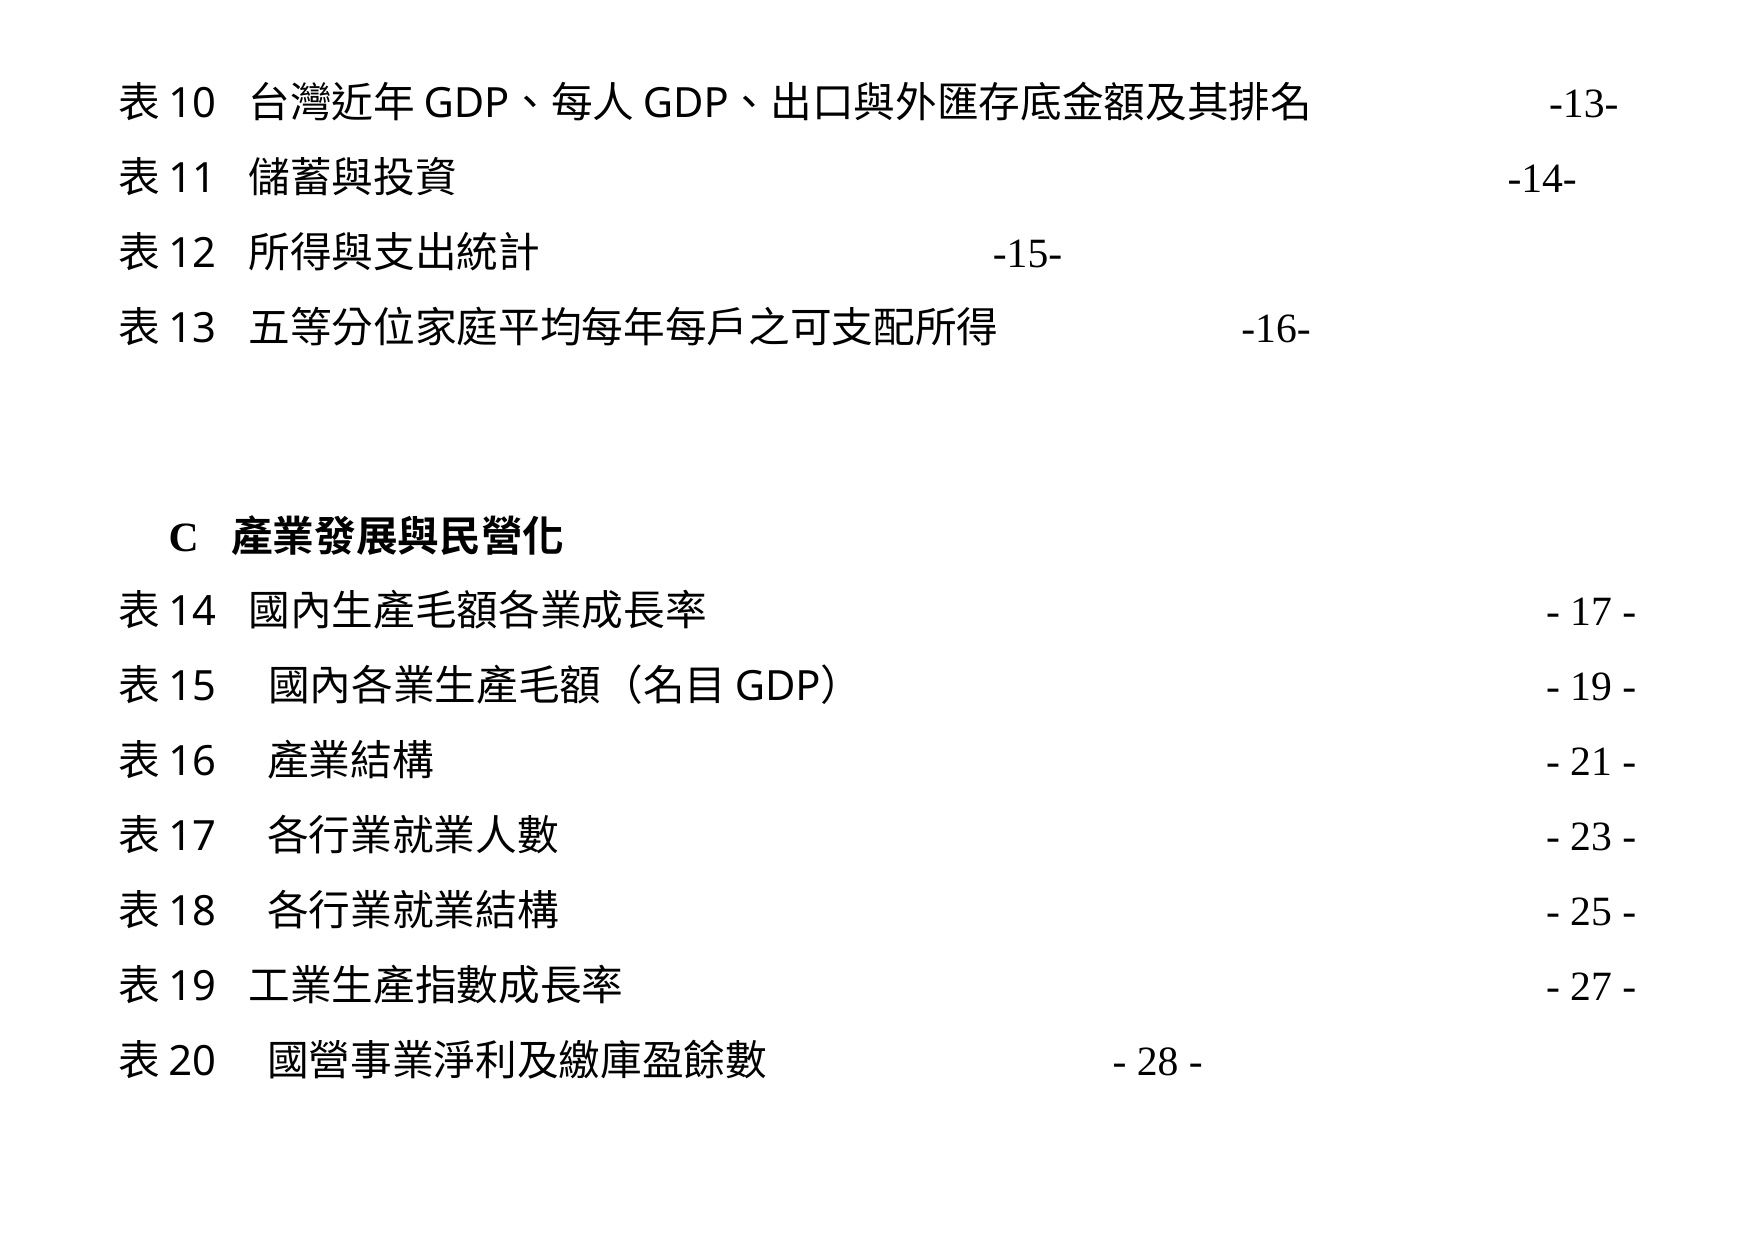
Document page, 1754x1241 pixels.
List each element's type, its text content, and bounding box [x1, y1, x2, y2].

text 表18 各行業就業結構 - 25 - [118, 870, 1636, 945]
text 表11 儲蓄與投資 -14- [118, 137, 1636, 212]
text 表12 所得與支出統計 -15- [118, 212, 1636, 287]
text 表20 國營事業淨利及繳庫盈餘數 - 28 - [118, 1020, 1636, 1095]
text 表15 國內各業生產毛額（名目GDP） - 19 - [118, 645, 1636, 720]
text 表17 各行業就業人數 - 23 - [118, 795, 1636, 870]
text 表10 台灣近年GDP、每人GDP、出口與外匯存底金額及其排名 -13- [118, 62, 1636, 137]
text 表14 國內生產毛額各業成長率 - 17 - [118, 570, 1636, 645]
text 表13 五等分位家庭平均每年每戶之可支配所得 -16- [118, 287, 1651, 362]
text 表16 產業結構 - 21 - [118, 720, 1636, 795]
text 表19 工業生產指數成長率 - 27 - [118, 945, 1636, 1020]
text C 產業發展與民營化 [168, 495, 1636, 570]
